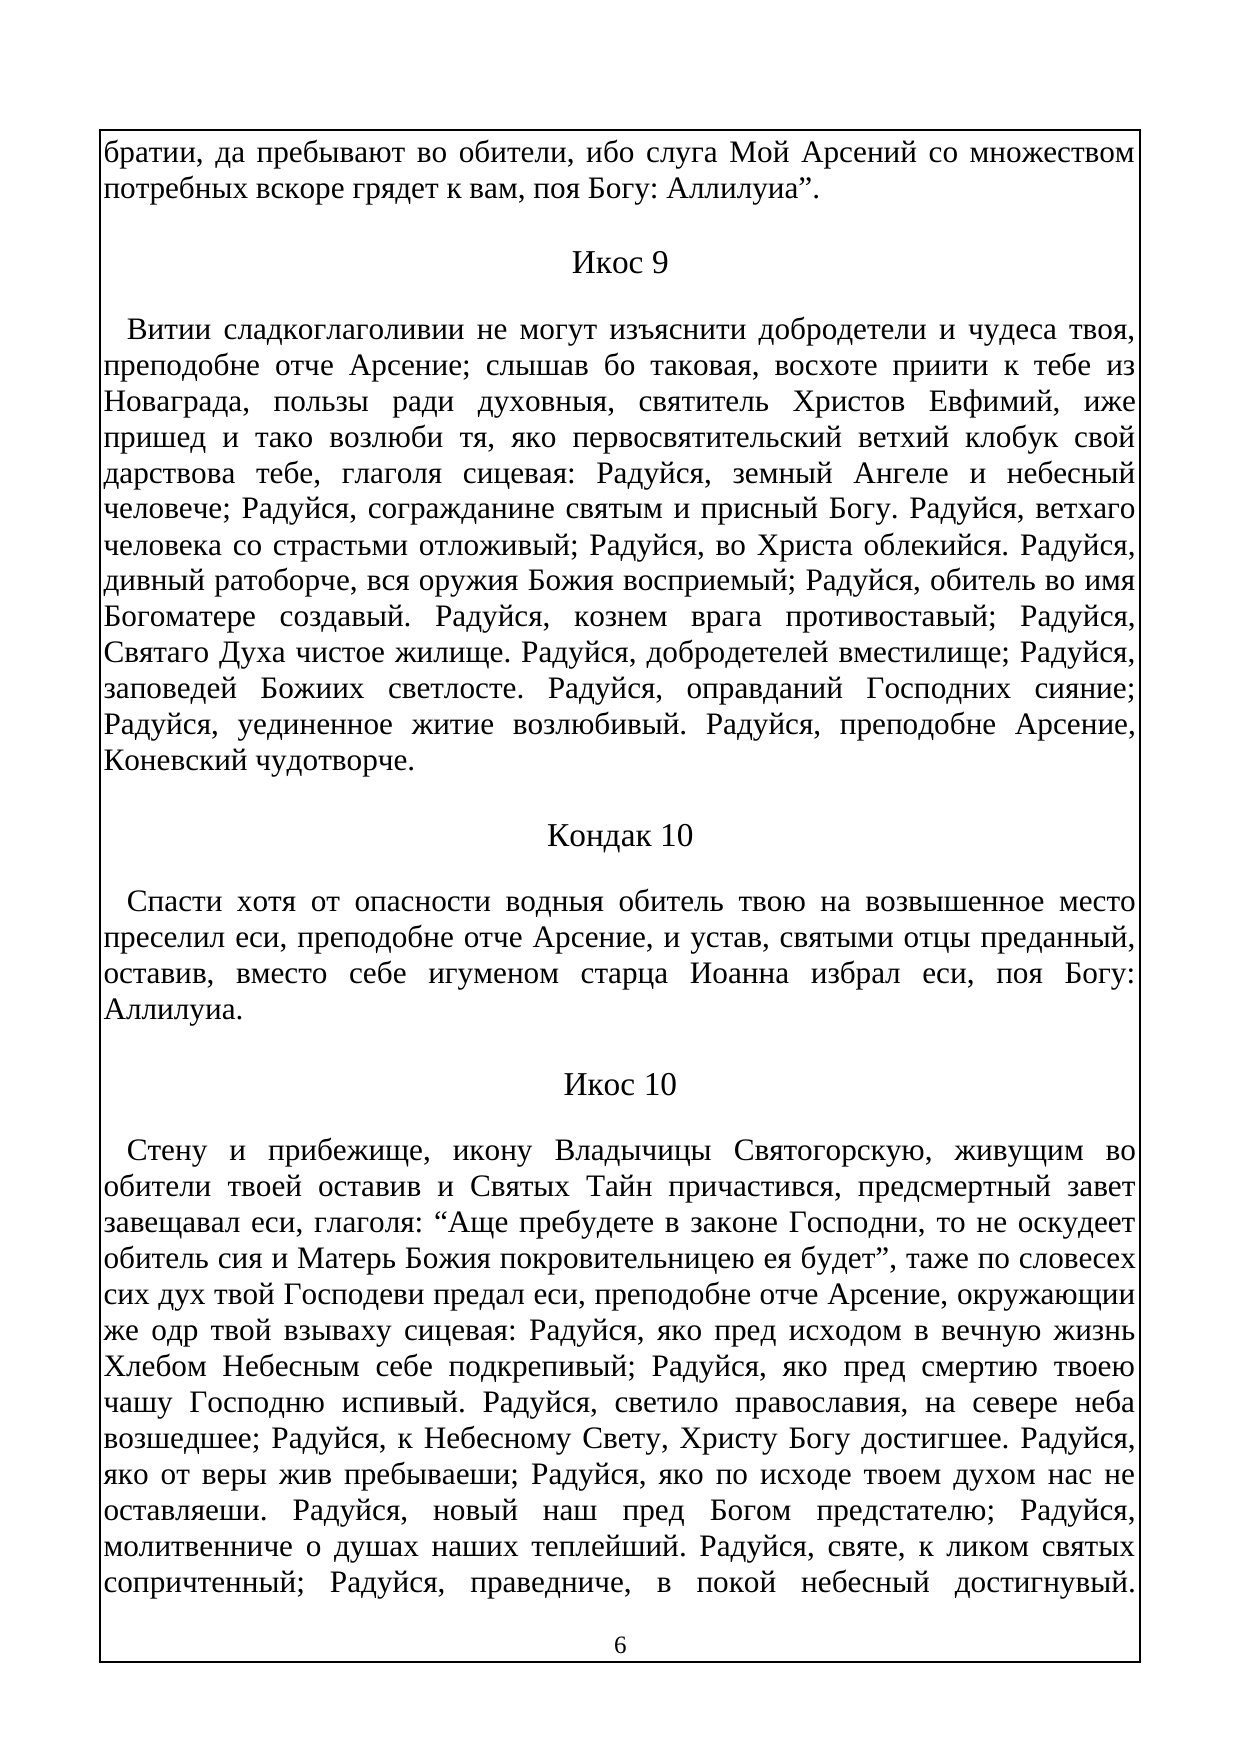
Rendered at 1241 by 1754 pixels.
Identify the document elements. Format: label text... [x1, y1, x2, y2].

subtitle Икос 10 [103, 1064, 1137, 1102]
text Витии сладкоглаголивии не могут изъяснити добродетели и чудеса твоя, преподобне отче Арсение; слышав бо таковая, восхоте приити к тебе из Новаграда, пользы ради духовныя, святитель Христов Евфимий, иже пришед и тако возлюби тя, яко первосвятительский ветхий клобук свой дарствова тебе, глаголя сицевая: Радуйся, земный Ангеле и небесный человече; Радуйся, согражданине святым и присный Богу. Радуйся, ветхаго человека со страстьми отложивый; Радуйся, во Христа облекийся. Радуйся, дивный ратоборче, вся оружия Божия восприемый; Радуйся, обитель во имя Богоматере создавый. Радуйся, кознем врага противоставый; Радуйся, Святаго Духа чистое жилище. Радуйся, добродетелей вместилище; Радуйся, заповедей Божиих светлосте. Радуйся, оправданий Господних сияние; Радуйся, уединенное житие возлюбивый. Радуйся, преподобне Арсение, Коневский чудотворче. [103, 310, 1137, 777]
subtitle Кондак 10 [103, 815, 1137, 853]
text Спасти хотя от опасности водныя обитель твою на возвышенное место преселил еси, преподобне отче Арсение, и устав, святыми отцы преданный, оставив, вместо себе игуменом старца Иоанна избрал еси, поя Богу: Аллилуиа. [103, 883, 1137, 1026]
text братии, да пребывают во обители, ибо слуга Мой Арсений со множеством потребных вскоре грядет к вам, поя Богу: Аллилуиа”. [103, 133, 1137, 205]
subtitle Икос 9 [103, 242, 1137, 281]
text Стену и прибежище, икону Владычицы Святогорскую, живущим во обители твоей оставив и Святых Тайн причастився, предсмертный завет завещавал еси, глаголя: “Аще пребудете в законе Господни, то не оскудеет обитель сия и Матерь Божия покровительницею ея будет”, таже по словесех сих дух твой Господеви предал еси, преподобне отче Арсение, окружающии же одр твой взываху сицевая: Радуйся, яко пред исходом в вечную жизнь Хлебом Небесным себе подкрепивый; Радуйся, яко пред смертию твоею чашу Господню испивый. Радуйся, светило православия, на севере неба возшедшее; Радуйся, к Небесному Свету, Христу Богу достигшее. Радуйся, яко от веры жив пребываеши; Радуйся, яко по исходе твоем духом нас не оставляеши. Радуйся, новый наш пред Богом предстателю; Радуйся, молитвенниче о душах наших теплейший. Радуйся, святе, к ликом святых сопричтенный; Радуйся, праведниче, в покой небесный достигнувый. [103, 1132, 1137, 1599]
